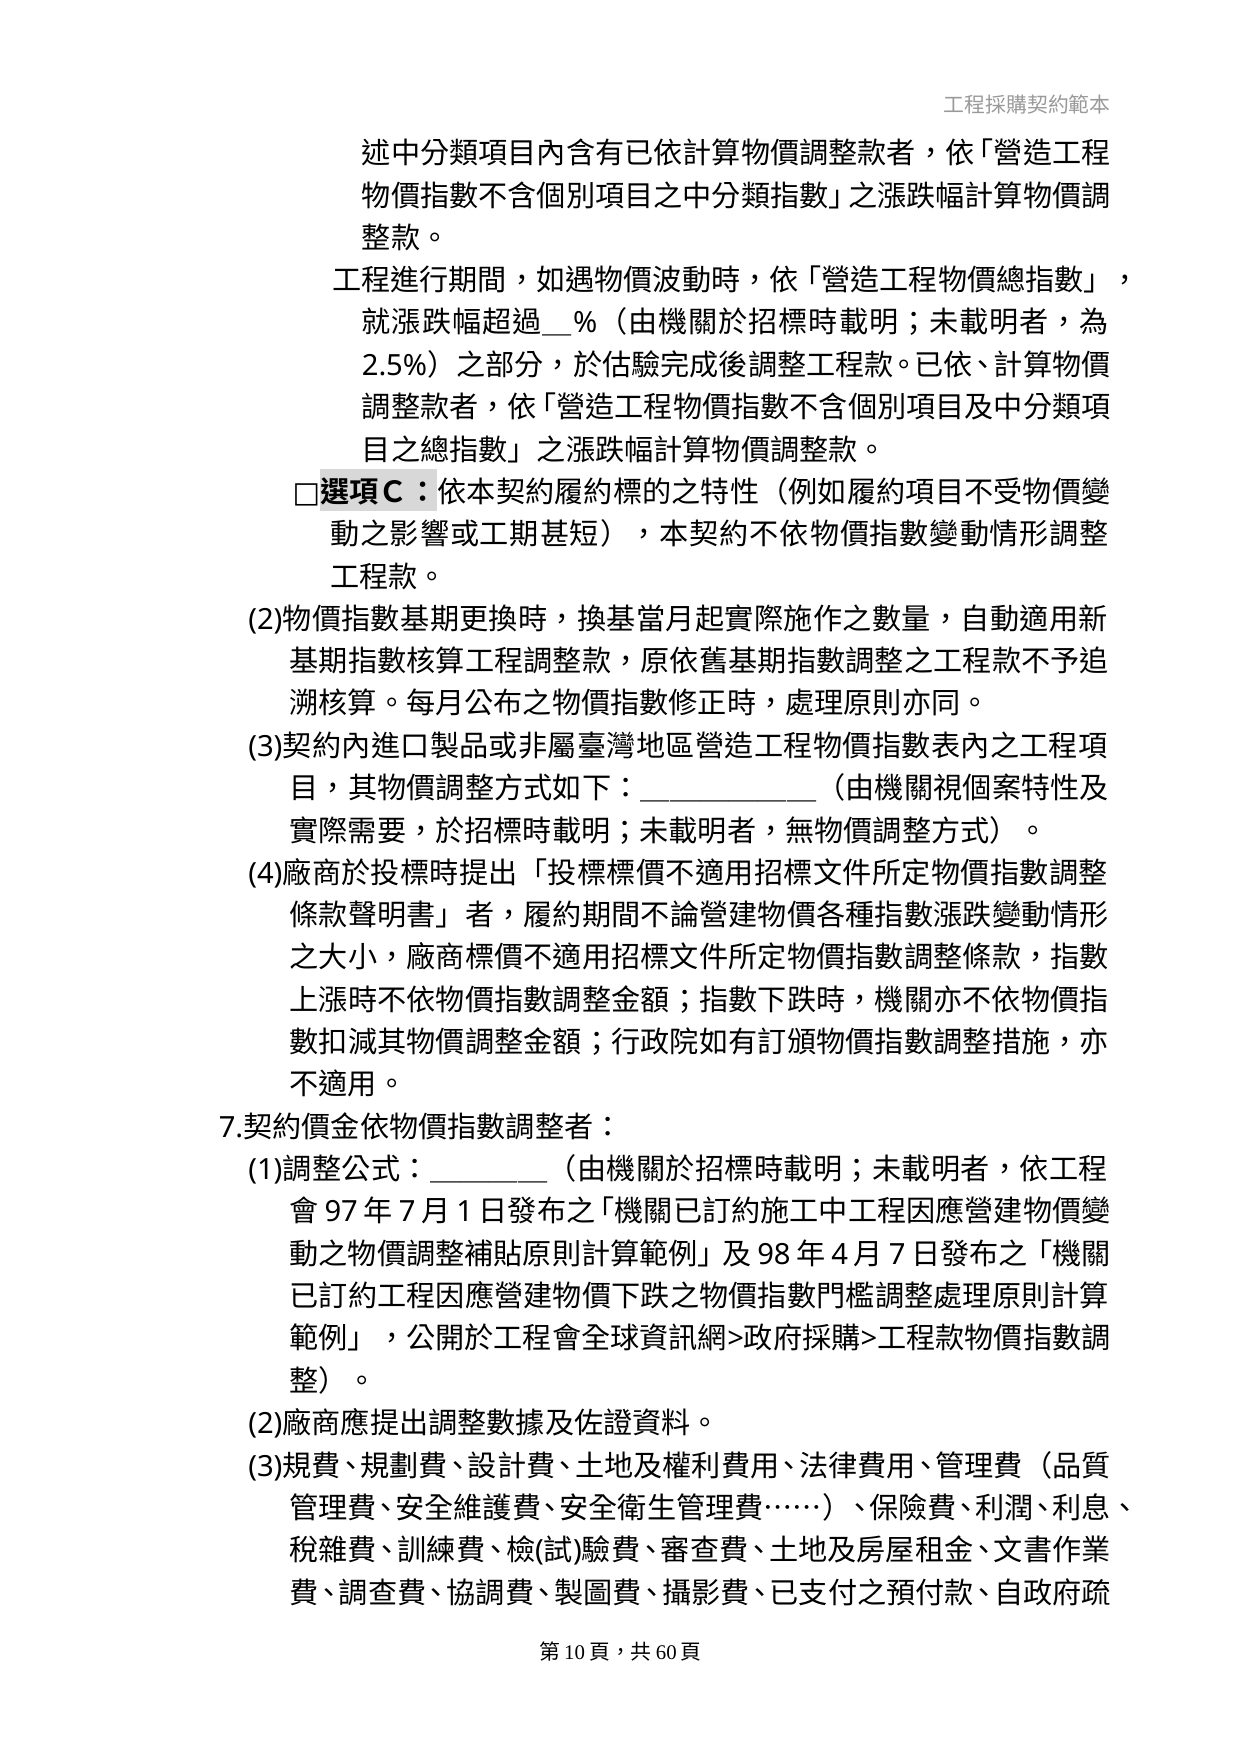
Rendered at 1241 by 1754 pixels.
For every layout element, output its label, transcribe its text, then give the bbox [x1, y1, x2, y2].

text (3)契約內進口製品或非屬臺灣地區營造工程物價指數表內之工程項目，其物價調整方式如下：＿＿＿＿＿＿（由機關視個案特性及實際需要，於招標時載明；未載明者，無物價調整方式）。 [248, 722, 1110, 849]
text (2)物價指數基期更換時，換基當月起實際施作之數量，自動適用新基期指數核算工程調整款，原依舊基期指數調整之工程款不予追溯核算。每月公布之物價指數修正時，處理原則亦同。 [248, 595, 1110, 722]
text (3)規費、規劃費、設計費、土地及權利費用、法律費用、管理費（品質管理費、安全維護費、安全衛生管理費……）、保險費、利潤、利息、稅雜費、訓練費、檢(試)驗費、審查費、土地及房屋租金、文書作業費、調查費、協調費、製圖費、攝影費、已支付之預付款、自政府疏濬砂石計畫優先取得之砂石、假設工程項目、機關收入項目及其他＿＿（由機關於招標時載明）不予調整。 [248, 1442, 1110, 1612]
text 7.契約價金依物價指數調整者： [218, 1103, 1104, 1146]
text 述中分類項目內含有已依計算物價調整款者，依「營造工程物價指數不含個別項目之中分類指數」之漲跌幅計算物價調整款。 [332, 130, 1110, 257]
text □選項Ｃ：依本契約履約標的之特性（例如履約項目不受物價變動之影響或工期甚短），本契約不依物價指數變動情形調整工程款。 [292, 468, 1110, 595]
text (1)調整公式：＿＿＿＿（由機關於招標時載明；未載明者，依工程會97年7月1日發布之「機關已訂約施工中工程因應營建物價變動之物價調整補貼原則計算範例」及98年4月7日發布之「機關已訂約工程因應營建物價下跌之物價指數門檻調整處理原則計算範例」，公開於工程會全球資訊網>政府採購>工程款物價指數調整）。 [248, 1146, 1110, 1400]
text (4)廠商於投標時提出「投標標價不適用招標文件所定物價指數調整條款聲明書」者，履約期間不論營建物價各種指數漲跌變動情形之大小，廠商標價不適用招標文件所定物價指數調整條款，指數上漲時不依物價指數調整金額；指數下跌時，機關亦不依物價指數扣減其物價調整金額；行政院如有訂頒物價指數調整措施，亦不適用。 [248, 849, 1110, 1103]
text (2)廠商應提出調整數據及佐證資料。 [248, 1400, 1110, 1442]
text 工程進行期間，如遇物價波動時，依「營造工程物價總指數」，就漲跌幅超過＿%（由機關於招標時載明；未載明者，為2.5%）之部分，於估驗完成後調整工程款。已依、計算物價調整款者，依「營造工程物價指數不含個別項目及中分類項目之總指數」之漲跌幅計算物價調整款。 [332, 257, 1110, 468]
